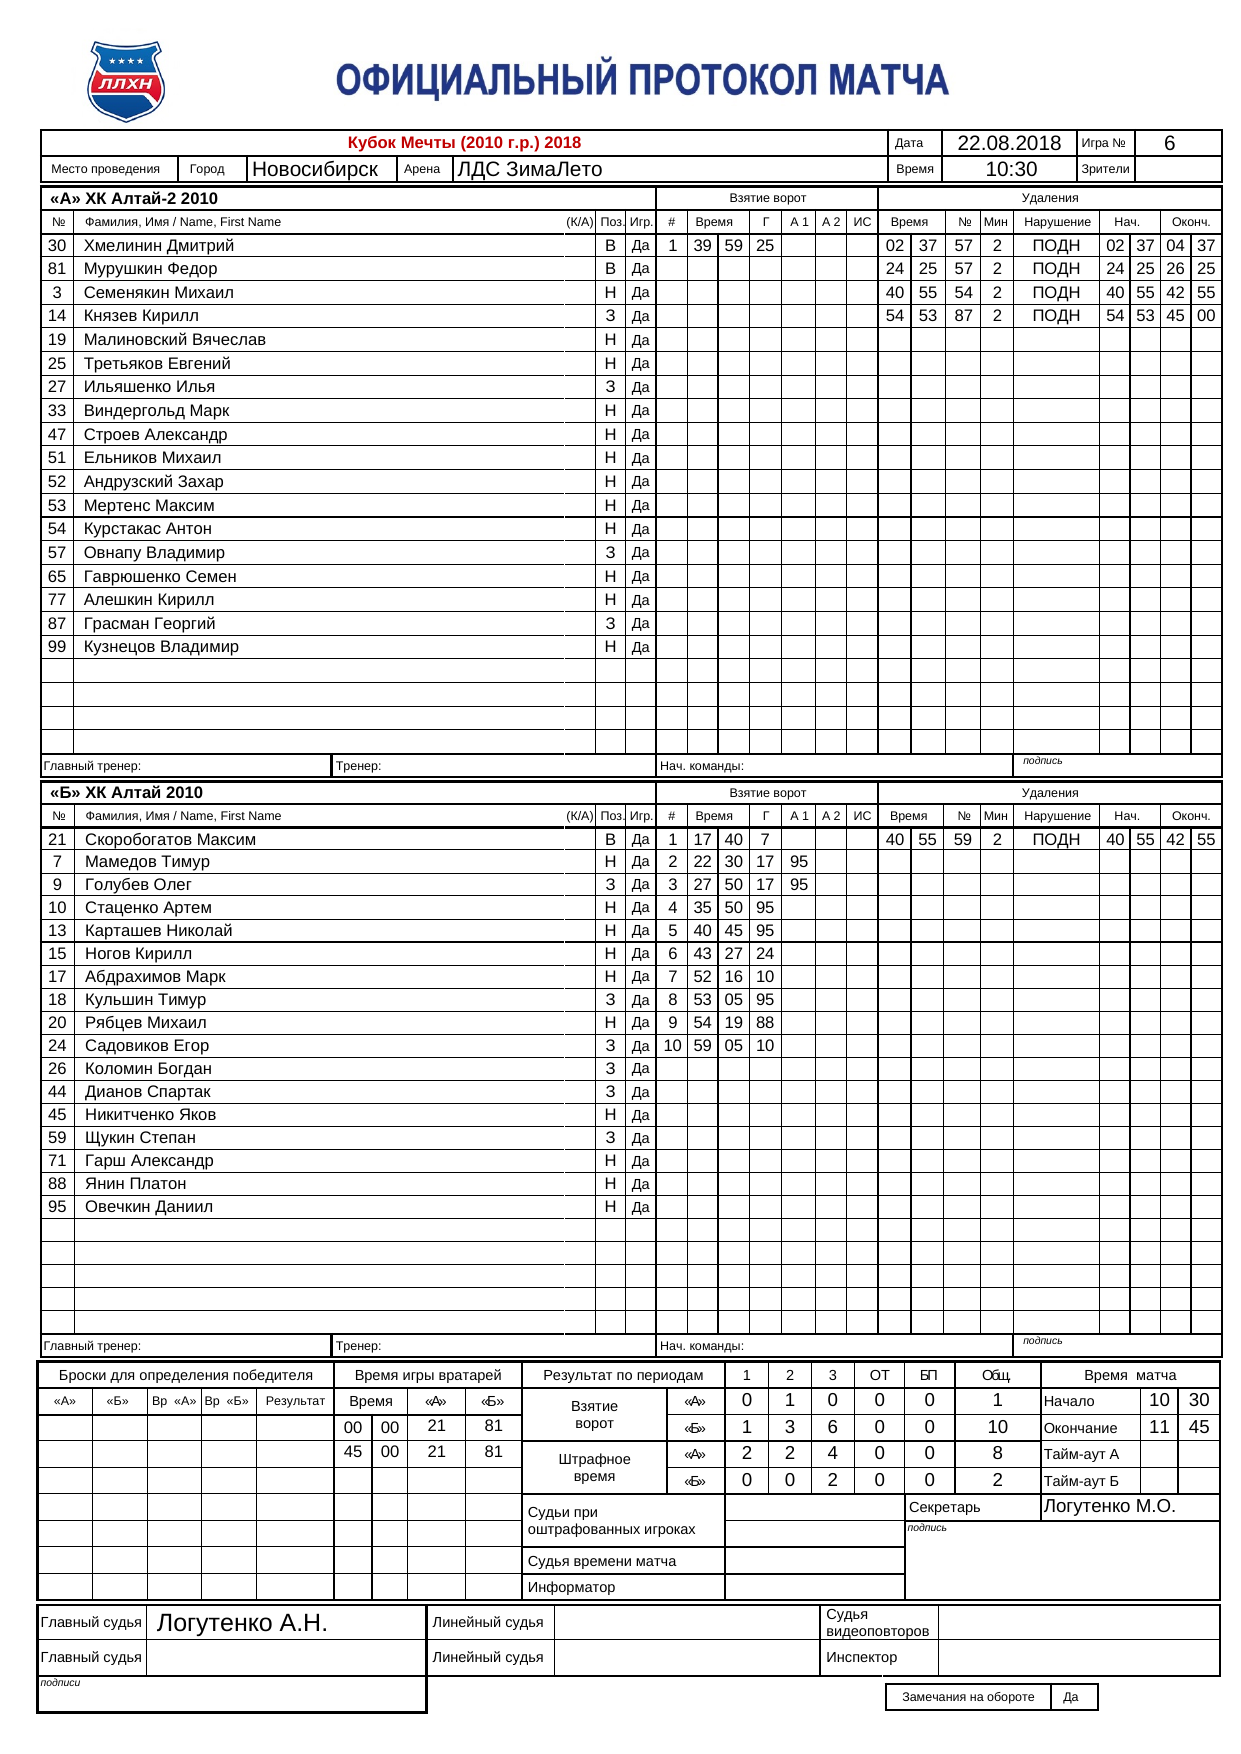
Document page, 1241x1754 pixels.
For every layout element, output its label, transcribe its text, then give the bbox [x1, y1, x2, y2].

table_cell [816, 636, 846, 658]
table_cell Андрузский Захар [74, 470, 564, 493]
table_cell [1131, 943, 1160, 964]
table_cell [1100, 588, 1129, 611]
table_cell [981, 1196, 1013, 1218]
table_cell [1192, 1012, 1221, 1033]
table_cell [946, 352, 980, 374]
table_cell [1192, 1150, 1221, 1172]
table_cell [847, 470, 877, 493]
table_header 1 [726, 1363, 768, 1387]
table_cell [847, 683, 877, 706]
table_cell [816, 1150, 846, 1172]
table_cell [335, 1521, 371, 1546]
table_cell [1192, 707, 1221, 729]
table_cell [782, 1196, 815, 1218]
table_cell [565, 1265, 595, 1287]
table_cell Н [596, 1012, 625, 1033]
table_cell З [596, 541, 625, 564]
table_cell [335, 1494, 371, 1520]
table_cell Да [626, 352, 655, 374]
table_cell Нач. [1100, 805, 1160, 826]
table_cell 17 [750, 874, 781, 895]
table_cell [719, 1265, 749, 1287]
table_cell [1100, 1012, 1129, 1033]
table_cell [847, 659, 877, 682]
table_cell 3 [657, 874, 687, 895]
table_cell 3 [42, 281, 73, 303]
table_cell [565, 683, 595, 706]
table_cell Нач. команды: [657, 755, 1012, 776]
table_cell [1100, 494, 1129, 516]
table_cell [1099, 1682, 1220, 1711]
table_cell [879, 989, 910, 1011]
table_cell [1131, 659, 1160, 682]
table_cell 25 [750, 235, 781, 256]
table_cell [1131, 1265, 1160, 1287]
table_cell [847, 1288, 877, 1310]
table_cell Ильяшенко Илья [74, 376, 564, 398]
table_cell [946, 376, 980, 398]
table_cell [657, 541, 687, 564]
table_cell [1131, 1104, 1160, 1126]
table_cell [847, 446, 877, 469]
table_cell Оконч. [1161, 805, 1221, 826]
table_cell [466, 1468, 521, 1493]
table_cell [74, 659, 564, 682]
table_cell Алешкин Кирилл [74, 588, 564, 611]
table_cell [750, 541, 781, 564]
table_cell Н [596, 423, 625, 445]
table_cell [626, 683, 655, 706]
table_cell [1014, 1311, 1099, 1333]
table_cell [719, 1311, 749, 1333]
table_cell [981, 423, 1013, 445]
table_cell [912, 1127, 943, 1149]
table_cell [1100, 659, 1129, 682]
table_cell [816, 1035, 846, 1057]
table_cell Н [596, 943, 625, 964]
table_cell [1131, 470, 1160, 493]
table_cell 7 [657, 966, 687, 987]
table_cell [879, 1173, 910, 1195]
table_cell [1014, 896, 1099, 918]
table_cell [1131, 423, 1160, 445]
table_cell [912, 1288, 943, 1310]
table_cell [1161, 612, 1190, 634]
table_cell Н [596, 328, 625, 351]
table_cell [75, 1265, 564, 1287]
table_cell [565, 829, 595, 849]
table_cell [688, 683, 717, 706]
table_cell [1192, 565, 1221, 587]
table_cell [719, 352, 749, 374]
table_cell [782, 399, 815, 422]
table_cell [408, 1547, 465, 1573]
table_cell [1179, 1441, 1219, 1467]
table_cell 19 [42, 328, 73, 351]
table_cell [750, 494, 781, 516]
table_cell Да [626, 565, 655, 587]
table_cell [879, 636, 910, 658]
table_cell [75, 1242, 564, 1264]
table_cell Нач. [1100, 211, 1160, 233]
table_cell [750, 565, 781, 587]
table_cell [750, 1242, 781, 1264]
table_cell 95 [750, 989, 781, 1011]
table_cell [93, 1441, 147, 1467]
table_cell [816, 1104, 846, 1126]
table_cell [912, 850, 943, 872]
table_cell [816, 943, 846, 964]
table_cell [657, 446, 687, 469]
table_cell [626, 659, 655, 682]
table_header Общ. [956, 1363, 1040, 1387]
table_cell № [42, 805, 74, 826]
table_cell [879, 328, 910, 351]
table_cell 26 [1161, 257, 1190, 280]
table_cell [944, 943, 980, 964]
table_cell [847, 423, 877, 445]
table_cell [1141, 1468, 1177, 1493]
table_cell Время [688, 805, 749, 826]
table_cell [565, 1035, 595, 1057]
table_cell [816, 588, 846, 611]
table_cell [879, 1150, 910, 1172]
table_cell 40 [1100, 829, 1129, 849]
table_cell [847, 850, 877, 872]
table_cell [750, 659, 781, 682]
table_cell [1192, 376, 1221, 398]
table_cell Да [626, 1012, 655, 1033]
table_cell [565, 399, 595, 422]
table_cell «А» [668, 1442, 724, 1467]
table_cell [719, 612, 749, 634]
table_cell 1 [726, 1415, 768, 1440]
table_cell [688, 1173, 717, 1195]
table_cell [1161, 683, 1190, 706]
table_cell [750, 328, 781, 351]
table_cell [657, 494, 687, 516]
table_cell [1192, 636, 1221, 658]
table_cell [688, 1196, 717, 1218]
table_cell [565, 470, 595, 493]
table_cell [782, 305, 815, 327]
table_cell Н [596, 1173, 625, 1195]
table_cell [912, 1104, 943, 1126]
table_cell [946, 683, 980, 706]
table_cell [1014, 966, 1099, 987]
table_cell подпись [906, 1522, 1219, 1599]
table_cell Тренер: [333, 1335, 655, 1356]
table_cell [946, 659, 980, 682]
table_cell [565, 1012, 595, 1033]
table_cell 88 [42, 1173, 74, 1195]
table_cell [565, 1173, 595, 1195]
table_cell [946, 470, 980, 493]
table_cell [688, 352, 717, 374]
table_cell [816, 683, 846, 706]
table_cell [981, 1288, 1013, 1310]
table_cell [688, 305, 717, 327]
table_cell 1 [657, 235, 687, 256]
table_cell [816, 1127, 846, 1149]
table_cell [1192, 1058, 1221, 1079]
table_cell [75, 1219, 564, 1241]
table_cell (К/А) [565, 805, 595, 826]
table_cell [657, 588, 687, 611]
table_cell [719, 659, 749, 682]
table_cell [847, 966, 877, 987]
table_cell [1100, 874, 1129, 895]
table_cell [1136, 157, 1221, 181]
table_cell [688, 423, 717, 445]
table_cell (К/А) [565, 211, 595, 233]
table_cell 39 [688, 235, 717, 256]
table_cell 52 [42, 470, 73, 493]
table_cell [944, 1242, 980, 1264]
table_cell Логутенко М.О. [1042, 1495, 1219, 1520]
table_cell [782, 1150, 815, 1172]
table_header Время матча [1042, 1363, 1219, 1387]
table_cell [847, 352, 877, 374]
table_cell [148, 1574, 201, 1599]
table_cell Н [596, 896, 625, 918]
table_cell [1100, 446, 1129, 469]
table_cell [688, 1219, 717, 1241]
table_cell [565, 1242, 595, 1264]
table_cell [1131, 966, 1160, 987]
table_cell 45 [1179, 1415, 1219, 1440]
table_cell [847, 565, 877, 587]
table_cell [202, 1574, 256, 1599]
table_cell 2 [981, 281, 1013, 303]
table_cell [879, 588, 910, 611]
table_cell [750, 1127, 781, 1149]
table_cell [879, 1288, 910, 1310]
table_cell [912, 943, 943, 964]
table_cell [335, 1468, 371, 1493]
table_cell [1192, 730, 1221, 753]
table_cell [1100, 1265, 1129, 1287]
table_cell [373, 1547, 407, 1573]
table_cell [75, 1288, 564, 1310]
table_cell Вр «А» [148, 1389, 201, 1413]
table_cell [719, 1242, 749, 1264]
table_cell З [596, 989, 625, 1011]
table_cell [1014, 518, 1099, 540]
table_cell [1192, 659, 1221, 682]
table_cell [847, 1104, 877, 1126]
table_cell 8 [956, 1442, 1040, 1467]
table_cell Инспектор [821, 1640, 938, 1675]
table_cell 24 [1100, 257, 1129, 280]
table_cell [202, 1521, 256, 1546]
table_cell 53 [1131, 305, 1160, 327]
table_header 22.08.2018 [943, 131, 1076, 155]
table_cell [466, 1574, 521, 1599]
table_cell [981, 376, 1013, 398]
table_cell [912, 423, 945, 445]
table_cell [657, 1196, 687, 1218]
table_cell Время [879, 211, 945, 233]
table_cell [657, 305, 687, 327]
table_cell [39, 1574, 92, 1599]
table_cell 2 [769, 1442, 811, 1467]
table_cell [1192, 423, 1221, 445]
table_cell [688, 659, 717, 682]
table_cell Н [596, 494, 625, 516]
table_cell [555, 1606, 819, 1639]
table_cell Поз. [596, 805, 625, 826]
table_cell [688, 730, 717, 753]
table_cell 21 [408, 1416, 465, 1440]
table_cell 99 [42, 636, 73, 658]
table_header Дата [889, 131, 941, 155]
table_cell ПОДН [1014, 829, 1099, 849]
table_cell [912, 328, 945, 351]
table_cell 95 [750, 896, 781, 918]
table_cell [565, 1127, 595, 1149]
table_cell 17 [688, 829, 717, 849]
table_cell [1161, 565, 1190, 587]
table_cell 0 [726, 1389, 768, 1413]
table_cell [1192, 328, 1221, 351]
table_cell [657, 1173, 687, 1195]
table_cell Место проведения [42, 157, 177, 181]
table_cell Да [626, 446, 655, 469]
table_cell [565, 1196, 595, 1218]
table_cell Мин [981, 805, 1013, 826]
table_cell [408, 1468, 465, 1493]
table_cell Н [596, 446, 625, 469]
table_cell [981, 352, 1013, 374]
table_cell [946, 328, 980, 351]
table_cell [1161, 1035, 1190, 1057]
table_cell [428, 1677, 882, 1711]
table_cell Новосибирск [248, 157, 396, 181]
table_cell [657, 1104, 687, 1126]
table_cell 87 [42, 612, 73, 634]
table_cell [847, 989, 877, 1011]
table_cell [1192, 1219, 1221, 1241]
table_cell Да [626, 896, 655, 918]
table_cell Да [626, 1173, 655, 1195]
table_cell [1100, 541, 1129, 564]
table_cell [1131, 1127, 1160, 1149]
table_cell [847, 257, 877, 280]
table_cell [912, 494, 945, 516]
table_cell [981, 636, 1013, 658]
table_cell [1131, 1196, 1160, 1218]
table_header 6 [1136, 131, 1221, 155]
table_cell Да [626, 423, 655, 445]
table_cell [816, 829, 846, 849]
table_cell [719, 376, 749, 398]
table_cell [816, 850, 846, 872]
table_cell [719, 305, 749, 327]
table_cell [257, 1441, 333, 1467]
table_cell 10 [750, 966, 781, 987]
table_cell [946, 423, 980, 445]
table_cell [981, 1012, 1013, 1033]
table_cell Карташев Николай [75, 920, 564, 941]
table_cell В [596, 829, 625, 849]
table_cell ПОДН [1014, 257, 1099, 280]
table_cell Да [626, 541, 655, 564]
table_cell 2 [956, 1468, 1040, 1493]
table_cell [1161, 376, 1190, 398]
table_cell [565, 1311, 595, 1333]
table_cell [981, 659, 1013, 682]
table_cell [847, 494, 877, 516]
table_cell [1192, 518, 1221, 540]
table_cell [1161, 328, 1190, 351]
table_cell [1131, 446, 1160, 469]
table_cell 55 [912, 281, 945, 303]
table_cell Да [626, 1127, 655, 1149]
table_cell [1192, 896, 1221, 918]
table_cell Никитченко Яков [75, 1104, 564, 1126]
table_cell [93, 1416, 147, 1440]
table_cell 7 [42, 850, 74, 872]
table_cell [565, 707, 595, 729]
table_cell [1131, 612, 1160, 634]
table_cell [816, 423, 846, 445]
table_cell А 1 [782, 805, 815, 826]
table_cell [1161, 1012, 1190, 1033]
table_cell [912, 1035, 943, 1057]
table_cell [719, 281, 749, 303]
table_cell [847, 1265, 877, 1287]
table_cell 5 [657, 920, 687, 941]
table_cell [657, 470, 687, 493]
table_cell # [657, 805, 687, 826]
table_cell [596, 730, 625, 753]
table_cell 37 [1131, 235, 1160, 256]
table_cell [946, 399, 980, 422]
table_cell Фамилия, Имя / Name, First Name [74, 211, 565, 233]
table_cell [782, 829, 815, 849]
table_cell Дианов Спартак [75, 1081, 564, 1103]
table_cell [750, 1265, 781, 1287]
table_cell [596, 1219, 625, 1241]
table_cell [944, 989, 980, 1011]
table_cell Да [626, 588, 655, 611]
table_cell 59 [42, 1127, 74, 1149]
table_cell [1014, 850, 1099, 872]
table_cell [981, 1265, 1013, 1287]
table_cell [373, 1494, 407, 1520]
table_header Взятие ворот [657, 783, 877, 803]
table_cell [912, 518, 945, 540]
table_cell Поз. [596, 211, 625, 233]
table_cell [1161, 1265, 1190, 1287]
table_cell [782, 235, 815, 256]
table_cell [1100, 1288, 1129, 1310]
table_cell [1014, 989, 1099, 1011]
table_cell [1161, 541, 1190, 564]
table_cell [981, 328, 1013, 351]
table_cell [1192, 966, 1221, 987]
table_cell [39, 1494, 92, 1520]
table_header Результат по периодам [523, 1363, 724, 1387]
table_cell [946, 588, 980, 611]
table_cell Да [626, 281, 655, 303]
table_cell [750, 683, 781, 706]
table_cell [816, 1265, 846, 1287]
table_cell [782, 446, 815, 469]
table_cell Н [596, 636, 625, 658]
table_cell Да [626, 399, 655, 422]
table_cell [879, 850, 910, 872]
table_cell В [596, 235, 625, 256]
table_cell [946, 730, 980, 753]
table_cell 18 [42, 989, 74, 1011]
table_cell [257, 1574, 333, 1599]
table_cell 77 [42, 588, 73, 611]
table_cell [1161, 1242, 1190, 1264]
table_cell 2 [812, 1468, 854, 1493]
table_cell [1014, 1242, 1099, 1264]
table_cell А 2 [816, 805, 846, 826]
table_cell [782, 659, 815, 682]
table_cell Ельников Михаил [74, 446, 564, 469]
table_cell [981, 565, 1013, 587]
table_cell 95 [782, 850, 815, 872]
table_cell 81 [466, 1416, 521, 1440]
table_cell [719, 1173, 749, 1195]
table_cell Грасман Георгий [74, 612, 564, 634]
table_cell [565, 1081, 595, 1103]
table_cell [626, 1219, 655, 1241]
table_cell Тайм-аут А [1042, 1441, 1140, 1467]
table_cell [847, 1035, 877, 1057]
table_cell Да [626, 989, 655, 1011]
table_cell Н [596, 966, 625, 987]
table_cell [42, 1265, 74, 1287]
table_cell [912, 966, 943, 987]
table_cell 10 [42, 896, 74, 918]
table_cell 53 [912, 305, 945, 327]
table_cell [719, 1104, 749, 1126]
table_cell [847, 874, 877, 895]
table_cell [1014, 636, 1099, 658]
table_cell [981, 588, 1013, 611]
table_cell [1131, 920, 1160, 941]
table_cell [1100, 1196, 1129, 1218]
table_cell [750, 1173, 781, 1195]
table_cell [565, 1058, 595, 1079]
table_cell [847, 305, 877, 327]
table_cell [750, 470, 781, 493]
table_cell Да [626, 612, 655, 634]
table_cell [565, 588, 595, 611]
table_cell 37 [912, 235, 945, 256]
table_cell [1014, 1104, 1099, 1126]
table_cell [257, 1494, 333, 1520]
table_cell Тайм-аут Б [1042, 1468, 1140, 1493]
table_cell Овнапу Владимир [74, 541, 564, 564]
table_cell [626, 1311, 655, 1333]
table_cell [39, 1468, 92, 1493]
table_cell [1100, 376, 1129, 398]
table_cell 50 [719, 874, 749, 895]
table_cell [1192, 1265, 1221, 1287]
table_cell [148, 1468, 201, 1493]
table_cell 43 [688, 943, 717, 964]
table_cell Да [626, 850, 655, 872]
table_cell [688, 328, 717, 351]
table_cell З [596, 305, 625, 327]
table_cell [257, 1468, 333, 1493]
table_cell [75, 1311, 564, 1333]
table_cell [42, 730, 73, 753]
table_cell [1141, 1441, 1177, 1467]
table_cell [1192, 850, 1221, 872]
table_cell Время [889, 157, 941, 181]
table_cell [847, 1127, 877, 1149]
table_cell [93, 1494, 147, 1520]
table_cell «А» [408, 1389, 465, 1413]
table_cell [1131, 730, 1160, 753]
table_cell 33 [42, 399, 73, 422]
table_cell 17 [750, 850, 781, 872]
table_cell [879, 683, 910, 706]
table_cell [946, 707, 980, 729]
table_cell [657, 376, 687, 398]
table_cell [565, 257, 595, 280]
table_cell 55 [1192, 829, 1221, 849]
table_cell Виндергольд Марк [74, 399, 564, 422]
table_cell [596, 1242, 625, 1264]
table_cell [39, 1416, 92, 1440]
table_cell [816, 874, 846, 895]
table_cell [879, 1196, 910, 1218]
picture [5, 28, 1179, 129]
table_cell Гарш Александр [75, 1150, 564, 1172]
table_cell [1192, 943, 1221, 964]
table_cell [373, 1521, 407, 1546]
table_cell 45 [42, 1104, 74, 1126]
table_header Да [1052, 1685, 1097, 1709]
table_cell 00 [373, 1441, 407, 1467]
table_cell Н [596, 470, 625, 493]
table_cell [981, 470, 1013, 493]
table_cell [939, 1640, 1219, 1675]
table_cell [981, 943, 1013, 964]
table_cell [596, 1265, 625, 1287]
table_cell [1131, 1173, 1160, 1195]
table_cell 0 [726, 1468, 768, 1493]
table_cell Малиновский Вячеслав [74, 328, 564, 351]
table_cell [1014, 588, 1099, 611]
table_cell [1100, 920, 1129, 941]
table_cell [1014, 920, 1099, 941]
table_cell [879, 423, 910, 445]
table_header Взятие ворот [657, 188, 877, 209]
table_cell [944, 1035, 980, 1057]
table_cell [657, 1242, 687, 1264]
table_cell [782, 730, 815, 753]
table_cell [782, 1058, 815, 1079]
table_cell [335, 1574, 371, 1599]
table_cell [816, 281, 846, 303]
table_cell [782, 707, 815, 729]
table_cell Да [626, 376, 655, 398]
table_cell [879, 943, 910, 964]
table_cell [816, 966, 846, 987]
table_cell [912, 1242, 943, 1264]
table_cell [1161, 1127, 1190, 1149]
table_cell [879, 730, 910, 753]
table_cell [782, 423, 815, 445]
table_cell [1161, 470, 1190, 493]
table_cell [750, 1219, 781, 1241]
table_cell [466, 1547, 521, 1573]
table_cell Главный тренер: [42, 1335, 330, 1356]
table_cell [912, 565, 945, 587]
table_cell [257, 1521, 333, 1546]
table_cell [847, 1173, 877, 1195]
table_cell [719, 518, 749, 540]
table_cell Строев Александр [74, 423, 564, 445]
table_cell [782, 1219, 815, 1241]
table_cell [782, 518, 815, 540]
table_cell [879, 494, 910, 516]
table_cell Да [626, 1150, 655, 1172]
table_cell [1131, 636, 1160, 658]
table_cell 57 [42, 541, 73, 564]
table_cell [596, 707, 625, 729]
table_cell Семенякин Михаил [74, 281, 564, 303]
table_cell 57 [946, 235, 980, 256]
table_cell [816, 1219, 846, 1241]
table_cell [750, 446, 781, 469]
table_cell [782, 636, 815, 658]
table_cell Стаценко Артем [75, 896, 564, 918]
table_cell [202, 1547, 256, 1573]
table_cell [912, 659, 945, 682]
table_cell [408, 1574, 465, 1599]
table_header ОТ [855, 1363, 904, 1387]
table_cell [1100, 612, 1129, 634]
table_cell [626, 1288, 655, 1310]
table_cell [816, 565, 846, 587]
table_cell [42, 1242, 74, 1264]
table_cell [148, 1494, 201, 1520]
table_cell [1161, 1058, 1190, 1079]
table_cell Мурушкин Федор [74, 257, 564, 280]
table_cell № [944, 805, 980, 826]
table_cell [1100, 730, 1129, 753]
table_cell [565, 612, 595, 634]
table_cell [847, 896, 877, 918]
table_header «А» ХК Алтай-2 2010 [42, 188, 655, 209]
table_cell [879, 874, 910, 895]
table_cell [879, 446, 910, 469]
table_cell [1131, 399, 1160, 422]
table_cell [148, 1521, 201, 1546]
table_cell подпись [1014, 755, 1221, 776]
table_cell [688, 494, 717, 516]
table_cell [42, 1311, 74, 1333]
table_cell [565, 1288, 595, 1310]
table_cell [750, 1081, 781, 1103]
table_cell 53 [42, 494, 73, 516]
table_cell Штрафное время [523, 1442, 666, 1493]
table_cell [565, 352, 595, 374]
table_cell [688, 707, 717, 729]
table_cell 1 [769, 1389, 811, 1413]
table_cell 22 [688, 850, 717, 872]
table_cell [147, 1640, 425, 1675]
table_cell [879, 1104, 910, 1126]
table_cell [981, 1104, 1013, 1126]
table_cell [1014, 1265, 1099, 1287]
table_cell 45 [1161, 305, 1190, 327]
table_cell № [42, 211, 73, 233]
table_cell [816, 707, 846, 729]
table_cell [912, 896, 943, 918]
table_cell 10 [956, 1415, 1040, 1440]
table_cell [657, 707, 687, 729]
table_cell [1014, 1288, 1099, 1310]
table_cell [1100, 896, 1129, 918]
table_cell [944, 1150, 980, 1172]
table_cell Н [596, 399, 625, 422]
table_cell А 1 [782, 211, 815, 233]
table_cell 24 [879, 257, 910, 280]
table_cell [1100, 1219, 1129, 1241]
table_cell «Б» [668, 1415, 724, 1440]
table_cell [1100, 850, 1129, 872]
table_cell 95 [750, 920, 781, 941]
table_cell [1100, 352, 1129, 374]
table_cell [726, 1548, 904, 1573]
table_cell [39, 1521, 92, 1546]
table_cell [782, 588, 815, 611]
table_cell [719, 1196, 749, 1218]
table_cell [847, 730, 877, 753]
table_cell [565, 1219, 595, 1241]
table_cell 95 [42, 1196, 74, 1218]
table_cell [981, 1127, 1013, 1149]
table_cell [466, 1521, 521, 1546]
table_cell 10 [657, 1035, 687, 1057]
table_cell [912, 399, 945, 422]
table_cell [1192, 1173, 1221, 1195]
table_cell [847, 518, 877, 540]
table_cell [1100, 1150, 1129, 1172]
table_cell 25 [1131, 257, 1160, 280]
table_cell [1100, 966, 1129, 987]
table_cell 44 [42, 1081, 74, 1103]
table_cell [1131, 850, 1160, 872]
table_cell [944, 1104, 980, 1126]
table_cell «А» [668, 1389, 724, 1413]
table_cell Да [626, 874, 655, 895]
table_cell [565, 494, 595, 516]
table_cell [1131, 376, 1160, 398]
table_cell [657, 683, 687, 706]
table_cell 40 [688, 920, 717, 941]
table_cell 00 [373, 1416, 407, 1440]
table_cell [42, 1219, 74, 1241]
table_cell [879, 707, 910, 729]
table_cell [847, 1196, 877, 1218]
table_cell 1 [956, 1389, 1040, 1413]
table_cell [847, 235, 877, 256]
table_cell [782, 1012, 815, 1033]
table_cell 10 [750, 1035, 781, 1057]
table_cell [1100, 518, 1129, 540]
table_cell [879, 565, 910, 587]
table_cell [719, 707, 749, 729]
table_cell 54 [688, 1012, 717, 1033]
table_cell Да [626, 966, 655, 987]
table_cell [883, 1677, 1220, 1681]
table_cell 51 [42, 446, 73, 469]
table_cell [912, 541, 945, 564]
table_cell Да [626, 1035, 655, 1057]
table_cell Н [596, 518, 625, 540]
table_cell [719, 565, 749, 587]
table_cell [657, 1127, 687, 1149]
table_cell [626, 707, 655, 729]
table_cell [879, 920, 910, 941]
table_cell 53 [688, 989, 717, 1011]
table_cell 50 [719, 896, 749, 918]
table_cell [1161, 446, 1190, 469]
table_cell [1161, 588, 1190, 611]
table_cell Н [596, 850, 625, 872]
table_cell Главный судья [39, 1640, 146, 1675]
table_cell [1192, 1081, 1221, 1103]
table_cell Да [626, 636, 655, 658]
table_cell [148, 1547, 201, 1573]
table_cell 87 [946, 305, 980, 327]
table_cell [981, 920, 1013, 941]
table_cell [782, 966, 815, 987]
table_cell [944, 1219, 980, 1241]
table_cell ПОДН [1014, 281, 1099, 303]
table_cell [1014, 470, 1099, 493]
table_cell [1161, 636, 1190, 658]
table_cell [782, 541, 815, 564]
table_cell [750, 1104, 781, 1126]
table_cell [1161, 1196, 1190, 1218]
table_cell [816, 257, 846, 280]
table_cell [148, 1416, 201, 1440]
table_cell Да [626, 494, 655, 516]
table_cell [565, 1150, 595, 1172]
table_cell Кузнецов Владимир [74, 636, 564, 658]
table_cell [981, 874, 1013, 895]
table_cell Курстакас Антон [74, 518, 564, 540]
table_cell 45 [719, 920, 749, 941]
table_cell «А» [39, 1389, 92, 1413]
table_cell 2 [657, 850, 687, 872]
table_cell Н [596, 1104, 625, 1126]
table_cell 40 [1100, 281, 1129, 303]
table_cell Нарушение [1014, 805, 1099, 826]
table_cell [879, 1265, 910, 1287]
table_cell [816, 1311, 846, 1333]
table_cell [657, 636, 687, 658]
table_header 3 [812, 1363, 854, 1387]
table_cell [565, 874, 595, 895]
table_cell [750, 588, 781, 611]
table_cell 6 [812, 1415, 854, 1440]
table_cell [879, 1035, 910, 1057]
table_cell Игр. [626, 211, 655, 233]
table_cell [912, 1219, 943, 1241]
table_cell [750, 423, 781, 445]
table_cell [1131, 352, 1160, 374]
table_cell [657, 328, 687, 351]
table_cell [719, 470, 749, 493]
table_cell [1100, 1127, 1129, 1149]
table_cell [912, 683, 945, 706]
table_cell [74, 730, 564, 753]
table_cell [1014, 376, 1099, 398]
table_cell [816, 1081, 846, 1103]
table_cell [782, 896, 815, 918]
table_cell [1100, 1035, 1129, 1057]
table_cell 2 [981, 257, 1013, 280]
table_cell З [596, 1035, 625, 1057]
table_cell [816, 352, 846, 374]
table_cell [782, 1242, 815, 1264]
table_cell [782, 470, 815, 493]
table_cell [1100, 1242, 1129, 1264]
table_cell Судьи при оштрафованных игроках [523, 1495, 724, 1546]
table_cell [981, 1242, 1013, 1264]
table_cell [944, 1265, 980, 1287]
table_cell [981, 494, 1013, 516]
table_cell [688, 1311, 717, 1333]
table_cell [1100, 1104, 1129, 1126]
table_cell Информатор [523, 1575, 724, 1599]
table_cell Начало [1042, 1389, 1140, 1413]
table_cell Окончание [1042, 1415, 1140, 1440]
table_cell [1100, 328, 1129, 351]
table_cell [657, 1311, 687, 1333]
table_cell [816, 730, 846, 753]
table_cell [847, 1242, 877, 1264]
table_cell [1161, 1219, 1190, 1241]
table_cell 0 [905, 1468, 954, 1493]
table_cell ЛДС ЗимаЛето [454, 157, 887, 181]
table_cell 37 [1192, 235, 1221, 256]
table_cell [981, 730, 1013, 753]
table_cell Ногов Кирилл [75, 943, 564, 964]
table_cell [944, 1081, 980, 1103]
table_cell ПОДН [1014, 305, 1099, 327]
table_cell [782, 494, 815, 516]
table_cell подпись [1014, 1335, 1221, 1356]
table_cell 2 [726, 1442, 768, 1467]
table_cell [981, 989, 1013, 1011]
table_cell [847, 1311, 877, 1333]
table_cell Хмелинин Дмитрий [74, 235, 564, 256]
table_cell Главный тренер: [42, 755, 330, 776]
table_cell 35 [688, 896, 717, 918]
table_header Замечания на обороте [887, 1685, 1050, 1709]
table_cell [1161, 896, 1190, 918]
table_header Игра № [1078, 131, 1134, 155]
table_cell [981, 1035, 1013, 1057]
table_cell 10 [1141, 1389, 1177, 1413]
table_cell [879, 1127, 910, 1149]
table_cell # [657, 211, 687, 233]
table_cell [750, 376, 781, 398]
table_header Удаления [879, 188, 1221, 209]
table_cell [657, 352, 687, 374]
table_cell Мамедов Тимур [75, 850, 564, 872]
table_cell [657, 1058, 687, 1079]
table_cell [816, 328, 846, 351]
table_cell [688, 1288, 717, 1310]
table_cell [719, 1058, 749, 1079]
table_cell [879, 612, 910, 634]
table_cell [1131, 896, 1160, 918]
table_cell [565, 850, 595, 872]
table_cell [42, 707, 73, 729]
table_cell 16 [719, 966, 749, 987]
table_cell [1131, 1035, 1160, 1057]
table_cell [688, 1150, 717, 1172]
table_cell 0 [905, 1389, 954, 1413]
table_cell [565, 518, 595, 540]
table_cell [750, 257, 781, 280]
table_cell 71 [42, 1150, 74, 1172]
table_cell 30 [42, 235, 73, 256]
table_cell 00 [1192, 305, 1221, 327]
table_cell [42, 659, 73, 682]
table_cell 19 [719, 1012, 749, 1033]
table_cell [1014, 1150, 1099, 1172]
table_cell [719, 328, 749, 351]
table_cell [1100, 943, 1129, 964]
table_cell 24 [750, 943, 781, 964]
table_cell 0 [905, 1415, 954, 1440]
table_cell [565, 305, 595, 327]
table_cell [1161, 966, 1190, 987]
table_cell [1100, 636, 1129, 658]
table_cell [946, 494, 980, 516]
table_cell [816, 235, 846, 256]
table_cell [688, 588, 717, 611]
table_cell [1100, 707, 1129, 729]
table_cell [750, 399, 781, 422]
table_cell Голубев Олег [75, 874, 564, 895]
table_cell 0 [905, 1442, 954, 1467]
table_cell 30 [1179, 1389, 1219, 1413]
table_cell [879, 399, 910, 422]
table_cell [912, 588, 945, 611]
table_cell А 2 [816, 211, 846, 233]
table_cell [939, 1606, 1219, 1639]
table_cell [596, 1288, 625, 1310]
table_cell [1192, 683, 1221, 706]
table_cell [626, 730, 655, 753]
table_cell [565, 943, 595, 964]
table_cell 27 [42, 376, 73, 398]
table_cell [1161, 1150, 1190, 1172]
table_cell [847, 1081, 877, 1103]
table_cell [981, 1219, 1013, 1241]
table_cell З [596, 612, 625, 634]
table_cell 2 [981, 305, 1013, 327]
table_cell [946, 612, 980, 634]
table_cell [879, 518, 910, 540]
table_cell [1014, 707, 1099, 729]
table_cell 27 [719, 943, 749, 964]
table_cell [565, 235, 595, 256]
table_cell [912, 1173, 943, 1195]
table_cell [1161, 920, 1190, 941]
table_cell Щукин Степан [75, 1127, 564, 1149]
table_cell [782, 376, 815, 398]
table_cell [657, 1265, 687, 1287]
table_cell [1100, 470, 1129, 493]
table_cell Да [626, 305, 655, 327]
table_cell [847, 399, 877, 422]
table_cell Город [179, 157, 246, 181]
table_cell Третьяков Евгений [74, 352, 564, 374]
table_cell [1192, 920, 1221, 941]
table_cell [565, 446, 595, 469]
table_cell [750, 612, 781, 634]
table_cell 55 [1131, 829, 1160, 849]
table_cell [1100, 565, 1129, 587]
table_cell [847, 328, 877, 351]
table_cell Время [335, 1389, 407, 1413]
table_cell [1014, 328, 1099, 351]
table_cell [879, 470, 910, 493]
table_cell [1014, 399, 1099, 422]
table_cell [1014, 1012, 1099, 1033]
table_cell [1161, 707, 1190, 729]
table_cell [1131, 683, 1160, 706]
table_cell Логутенко А.Н. [147, 1606, 425, 1639]
table_cell [657, 1288, 687, 1310]
table_cell [981, 707, 1013, 729]
table_cell [719, 1150, 749, 1172]
table_cell 20 [42, 1012, 74, 1033]
table_cell [944, 1311, 980, 1333]
table_cell [750, 352, 781, 374]
table_cell [912, 1150, 943, 1172]
table_cell ИС [847, 805, 877, 826]
table_cell [1161, 1311, 1190, 1333]
table_cell [847, 376, 877, 398]
table_cell Садовиков Егор [75, 1035, 564, 1057]
table_cell [816, 1288, 846, 1310]
table_cell [1014, 1196, 1099, 1218]
table_cell [944, 874, 980, 895]
table_cell 45 [335, 1441, 371, 1467]
table_cell Янин Платон [75, 1173, 564, 1195]
table_cell 55 [1131, 281, 1160, 303]
table_cell [946, 446, 980, 469]
table_cell [626, 1242, 655, 1264]
table_header БП [905, 1363, 954, 1387]
table_cell [408, 1494, 465, 1520]
table_cell [657, 659, 687, 682]
table_cell [74, 707, 564, 729]
table_cell [1192, 1311, 1221, 1333]
table_cell [1131, 707, 1160, 729]
table_cell 0 [812, 1389, 854, 1413]
table_cell [719, 446, 749, 469]
table_cell [944, 1058, 980, 1079]
table_cell [816, 612, 846, 634]
table_cell 25 [42, 352, 73, 374]
table_cell [657, 1150, 687, 1172]
table_cell [1192, 470, 1221, 493]
table_cell З [596, 1081, 625, 1103]
table_cell [373, 1574, 407, 1599]
table_cell [981, 399, 1013, 422]
table_cell [1014, 612, 1099, 634]
table_cell [688, 399, 717, 422]
table_cell [816, 659, 846, 682]
table_cell [1192, 1104, 1221, 1126]
table_cell [1131, 1081, 1160, 1103]
table_cell [1161, 1104, 1190, 1126]
table_cell [657, 257, 687, 280]
table_cell [816, 305, 846, 327]
table_cell 11 [1141, 1415, 1177, 1440]
table_cell [912, 1012, 943, 1033]
table_cell [1161, 1288, 1190, 1310]
table_cell [1161, 1173, 1190, 1195]
table_cell [912, 989, 943, 1011]
table_cell Взятие ворот [523, 1389, 666, 1440]
table_cell Коломин Богдан [75, 1058, 564, 1079]
table_cell Гаврюшенко Семен [74, 565, 564, 587]
table_cell [782, 1265, 815, 1287]
table_cell [1131, 565, 1160, 587]
table_cell 6 [657, 943, 687, 964]
table_cell [981, 1081, 1013, 1103]
table_cell [816, 1012, 846, 1033]
table_cell [981, 1173, 1013, 1195]
table_cell [1100, 1058, 1129, 1079]
table_cell Арена [398, 157, 452, 181]
table_cell [657, 730, 687, 753]
table_cell 42 [1161, 281, 1190, 303]
table_cell 04 [1161, 235, 1190, 256]
table_cell [202, 1494, 256, 1520]
table_cell [688, 1127, 717, 1149]
table_cell [847, 829, 877, 849]
table_cell [981, 1150, 1013, 1172]
table_cell [816, 399, 846, 422]
table_cell [1161, 943, 1190, 964]
table_cell [1014, 352, 1099, 374]
table_cell [847, 1058, 877, 1079]
table_cell [750, 305, 781, 327]
table_cell «Б» [93, 1389, 147, 1413]
table_cell З [596, 1058, 625, 1079]
table_cell [1131, 1058, 1160, 1079]
table_cell «Б» [668, 1468, 724, 1493]
table_cell [879, 1012, 910, 1033]
table_cell [1161, 850, 1190, 872]
table_cell 02 [879, 235, 910, 256]
table_cell [847, 1150, 877, 1172]
table_cell [1131, 518, 1160, 540]
table_cell [879, 352, 910, 374]
table_cell [816, 494, 846, 516]
table_cell [1014, 1127, 1099, 1149]
table_cell 0 [855, 1415, 904, 1440]
table_cell 88 [750, 1012, 781, 1033]
table_cell Линейный судья [428, 1640, 554, 1675]
table_cell [944, 1127, 980, 1149]
table_header Удаления [879, 783, 1221, 803]
table_cell [1131, 328, 1160, 351]
table_cell 27 [688, 874, 717, 895]
table_cell [1192, 541, 1221, 564]
table_cell 10:30 [943, 157, 1076, 181]
table_cell [750, 1311, 781, 1333]
table_cell [74, 683, 564, 706]
table_cell [657, 518, 687, 540]
table_cell [944, 1288, 980, 1310]
table_header Кубок Мечты (2010 г.р.) 2018 [42, 131, 887, 155]
table_cell [657, 612, 687, 634]
table_cell [847, 636, 877, 658]
table_cell [981, 966, 1013, 987]
table_cell [148, 1441, 201, 1467]
table_cell [946, 518, 980, 540]
table_cell [782, 1127, 815, 1149]
table_cell [93, 1468, 147, 1493]
table_cell Тренер: [333, 755, 655, 776]
table_cell 59 [944, 829, 980, 849]
table_cell [1161, 423, 1190, 445]
table_cell 26 [42, 1058, 74, 1079]
table_cell [1192, 1242, 1221, 1264]
table_cell [912, 920, 943, 941]
table_cell [565, 565, 595, 587]
table_cell 81 [42, 257, 73, 280]
table_cell [981, 446, 1013, 469]
table_cell [565, 966, 595, 987]
table_cell Мертенс Максим [74, 494, 564, 516]
table_cell [1161, 352, 1190, 374]
table_cell Да [626, 328, 655, 351]
table_cell [719, 399, 749, 422]
table_cell [466, 1494, 521, 1520]
table_cell [847, 943, 877, 964]
table_cell [816, 1242, 846, 1264]
table_cell 40 [879, 829, 910, 849]
table_cell Мин [981, 211, 1013, 233]
table_cell [688, 281, 717, 303]
table_cell [782, 683, 815, 706]
table_cell [1014, 943, 1099, 964]
table_cell [42, 1288, 74, 1310]
table_cell Н [596, 1196, 625, 1218]
table_cell [1192, 494, 1221, 516]
table_cell «Б » [466, 1389, 521, 1413]
table_cell [719, 1288, 749, 1310]
table_cell [719, 588, 749, 611]
table_cell [750, 518, 781, 540]
table_cell 0 [855, 1442, 904, 1467]
table_cell [1014, 874, 1099, 895]
table_cell [719, 1081, 749, 1103]
table_cell 9 [42, 874, 74, 895]
table_cell [816, 920, 846, 941]
table_cell [912, 874, 943, 895]
table_cell 25 [912, 257, 945, 280]
table_cell 21 [408, 1441, 465, 1467]
table_cell Судья видеоповторов [821, 1606, 938, 1639]
table_cell [257, 1416, 333, 1440]
table_cell [1014, 423, 1099, 445]
table_cell [912, 1311, 943, 1333]
table_cell [1161, 874, 1190, 895]
table_cell [1192, 612, 1221, 634]
table_cell [847, 612, 877, 634]
table_cell [782, 328, 815, 351]
table_cell [565, 281, 595, 303]
table_cell [912, 1081, 943, 1103]
table_cell З [596, 1127, 625, 1149]
table_cell 54 [879, 305, 910, 327]
table_cell Да [626, 829, 655, 849]
table_cell [657, 1219, 687, 1241]
table_cell [981, 683, 1013, 706]
table_cell [1014, 730, 1099, 753]
table_cell [202, 1468, 256, 1493]
table_cell [1014, 683, 1099, 706]
table_cell [688, 612, 717, 634]
table_cell [750, 636, 781, 658]
table_cell Да [626, 920, 655, 941]
table_cell [657, 1081, 687, 1103]
table_cell Н [596, 352, 625, 374]
table_cell 47 [42, 423, 73, 445]
table_cell [657, 565, 687, 587]
table_cell [626, 1265, 655, 1287]
table_cell [1100, 683, 1129, 706]
table_cell [981, 1311, 1013, 1333]
table_cell 05 [719, 989, 749, 1011]
table_cell [944, 966, 980, 987]
table_cell [1192, 1196, 1221, 1218]
table_cell [1161, 518, 1190, 540]
table_cell Рябцев Михаил [75, 1012, 564, 1033]
table_cell [93, 1521, 147, 1546]
table_cell [782, 257, 815, 280]
table_cell [565, 636, 595, 658]
table_cell [1100, 1081, 1129, 1103]
table_cell [944, 896, 980, 918]
table_cell [39, 1547, 92, 1573]
table_cell [981, 896, 1013, 918]
table_cell [879, 376, 910, 398]
table_cell [816, 376, 846, 398]
table_cell [719, 257, 749, 280]
table_cell [1131, 1288, 1160, 1310]
table_cell [782, 1035, 815, 1057]
table_cell [816, 518, 846, 540]
table_cell [565, 730, 595, 753]
table_cell [912, 707, 945, 729]
table_cell [816, 989, 846, 1011]
table_cell [750, 730, 781, 753]
table_cell [1131, 494, 1160, 516]
table_cell Г [750, 805, 781, 826]
table_cell [750, 1288, 781, 1310]
table_cell [335, 1547, 371, 1573]
table_cell [596, 683, 625, 706]
table_cell 00 [335, 1416, 371, 1440]
table_cell 55 [1192, 281, 1221, 303]
table_cell [1131, 1150, 1160, 1172]
table_cell [946, 565, 980, 587]
table_cell [1131, 541, 1160, 564]
table_cell подписи [39, 1677, 425, 1711]
table_cell [946, 636, 980, 658]
table_cell 40 [879, 281, 910, 303]
table_cell [912, 730, 945, 753]
table_cell [847, 1219, 877, 1241]
table_cell 54 [42, 518, 73, 540]
table_cell 95 [782, 874, 815, 895]
table_cell Нач. команды: [657, 1335, 1012, 1356]
table_cell [1014, 565, 1099, 587]
table_cell [879, 659, 910, 682]
table_cell 42 [1161, 829, 1190, 849]
table_cell [944, 850, 980, 872]
table_cell 59 [688, 1035, 717, 1057]
table_cell 13 [42, 920, 74, 941]
table_cell [750, 707, 781, 729]
table_cell 4 [657, 896, 687, 918]
table_cell [1131, 1242, 1160, 1264]
table_cell [782, 1104, 815, 1126]
table_cell Да [626, 235, 655, 256]
table_cell [719, 1219, 749, 1241]
table_cell [816, 446, 846, 469]
table_cell 25 [1192, 257, 1221, 280]
table_cell З [596, 874, 625, 895]
table_cell 30 [719, 850, 749, 872]
table_cell [1161, 1081, 1190, 1103]
table_cell [782, 612, 815, 634]
table_cell [1100, 399, 1129, 422]
table_cell Князев Кирилл [74, 305, 564, 327]
table_cell Н [596, 1150, 625, 1172]
table_cell [944, 1173, 980, 1195]
table_cell [719, 636, 749, 658]
table_cell 55 [912, 829, 943, 849]
table_cell [688, 446, 717, 469]
table_cell [782, 1288, 815, 1310]
table_cell [719, 730, 749, 753]
table_cell [879, 1058, 910, 1079]
table_cell [1161, 659, 1190, 682]
table_cell [847, 920, 877, 941]
table_cell [981, 850, 1013, 872]
table_cell [981, 541, 1013, 564]
table_cell [202, 1416, 256, 1440]
table_cell [688, 1265, 717, 1287]
table_cell [1192, 399, 1221, 422]
table_cell 2 [981, 829, 1013, 849]
table_cell 24 [42, 1035, 74, 1057]
table_cell [1014, 659, 1099, 682]
table_cell [912, 1265, 943, 1287]
table_cell [1131, 1311, 1160, 1333]
table_cell Н [596, 565, 625, 587]
table_cell [879, 896, 910, 918]
table_cell [565, 659, 595, 682]
table_cell [688, 1081, 717, 1103]
table_cell [1179, 1468, 1219, 1493]
table_cell Да [626, 943, 655, 964]
table_cell [688, 565, 717, 587]
table_cell [912, 636, 945, 658]
table_cell [1014, 494, 1099, 516]
table_cell [408, 1521, 465, 1546]
table_cell [1014, 446, 1099, 469]
table_cell [726, 1575, 904, 1599]
table_cell [1014, 1081, 1099, 1103]
table_cell Овечкин Даниил [75, 1196, 564, 1218]
table_cell [565, 1104, 595, 1126]
table_cell Кульшин Тимур [75, 989, 564, 1011]
table_cell [1161, 494, 1190, 516]
table_cell Главный судья [39, 1606, 146, 1639]
table_cell [782, 943, 815, 964]
table_cell Н [596, 281, 625, 303]
table_cell Фамилия, Имя / Name, First Name [75, 805, 565, 826]
table_cell 21 [42, 829, 74, 849]
table_cell [1161, 989, 1190, 1011]
table_cell [688, 518, 717, 540]
table_cell [912, 446, 945, 469]
table_cell 59 [719, 235, 749, 256]
table_cell [688, 470, 717, 493]
table_cell 3 [769, 1415, 811, 1440]
table_cell Результат [257, 1389, 333, 1413]
table_header 2 [769, 1363, 811, 1387]
table_cell [555, 1640, 819, 1675]
table_cell 7 [750, 829, 781, 849]
table_cell [879, 1311, 910, 1333]
table_cell [93, 1574, 147, 1599]
table_cell [1100, 423, 1129, 445]
table_cell [565, 423, 595, 445]
table_cell 17 [42, 966, 74, 987]
table_cell [816, 1173, 846, 1195]
table_cell 05 [719, 1035, 749, 1057]
table_cell [1161, 399, 1190, 422]
table_cell Вр «Б» [202, 1389, 256, 1413]
table_cell [1100, 1311, 1129, 1333]
table_cell [879, 966, 910, 987]
table_header Броски для определения победителя [39, 1363, 333, 1387]
table_cell 54 [1100, 305, 1129, 327]
table_cell Г [750, 211, 781, 233]
table_cell Линейный судья [428, 1606, 554, 1639]
table_cell [688, 541, 717, 564]
table_cell 4 [812, 1442, 854, 1467]
table_cell 0 [769, 1468, 811, 1493]
table_cell [912, 612, 945, 634]
table_cell [816, 470, 846, 493]
table_cell [719, 541, 749, 564]
table_cell Нарушение [1014, 211, 1099, 233]
table_cell [1014, 1173, 1099, 1195]
table_cell 02 [1100, 235, 1129, 256]
table_cell [879, 1219, 910, 1241]
table_cell [1100, 1173, 1129, 1195]
table_cell [565, 328, 595, 351]
table_cell Время [879, 805, 943, 826]
table_cell [750, 1196, 781, 1218]
table_cell [1192, 352, 1221, 374]
table_header «Б» ХК Алтай 2010 [42, 783, 655, 803]
table_cell [816, 1196, 846, 1218]
table_cell [1014, 1058, 1099, 1079]
table_cell 0 [855, 1468, 904, 1493]
table_cell [1192, 446, 1221, 469]
table_cell № [946, 211, 980, 233]
table_cell [944, 920, 980, 941]
table_cell Да [626, 1104, 655, 1126]
table_cell [565, 376, 595, 398]
table_cell [719, 683, 749, 706]
table_cell Судья времени матча [523, 1548, 724, 1573]
table_cell Да [626, 257, 655, 280]
table_cell [981, 612, 1013, 634]
table_cell [565, 896, 595, 918]
table_cell [847, 707, 877, 729]
table_cell 54 [946, 281, 980, 303]
table_cell [657, 281, 687, 303]
table_cell [944, 1196, 980, 1218]
table_cell 1 [657, 829, 687, 849]
table_cell [981, 518, 1013, 540]
table_cell 0 [855, 1389, 904, 1413]
table_cell Н [596, 588, 625, 611]
table_cell [688, 1242, 717, 1264]
table_cell Да [626, 1081, 655, 1103]
table_cell [782, 1173, 815, 1195]
table_cell [750, 1058, 781, 1079]
table_cell [912, 470, 945, 493]
table_cell [879, 1081, 910, 1103]
table_cell [879, 1242, 910, 1264]
table_cell [816, 541, 846, 564]
table_cell В [596, 257, 625, 280]
table_cell [726, 1495, 904, 1520]
table_cell [688, 636, 717, 658]
table_cell [1014, 1035, 1099, 1057]
table_cell [1131, 1012, 1160, 1033]
table_cell [93, 1547, 147, 1573]
table_cell Да [626, 1196, 655, 1218]
table_cell [847, 1012, 877, 1033]
table_cell [1131, 989, 1160, 1011]
table_cell [1192, 874, 1221, 895]
table_cell [912, 1058, 943, 1079]
table_cell [688, 1058, 717, 1079]
table_cell 15 [42, 943, 74, 964]
table_cell [782, 281, 815, 303]
table_cell [944, 1012, 980, 1033]
table_cell [39, 1441, 92, 1467]
table_cell [946, 541, 980, 564]
table_cell Секретарь [906, 1495, 1040, 1520]
table_cell [782, 1081, 815, 1103]
table_cell [1192, 1035, 1221, 1057]
table_cell [912, 352, 945, 374]
table_cell Да [626, 1058, 655, 1079]
table_cell [782, 989, 815, 1011]
table_cell [879, 541, 910, 564]
table_cell [42, 683, 73, 706]
table_cell Зрители [1078, 157, 1134, 181]
table_header Время игры вратарей [335, 1363, 521, 1387]
table_cell [688, 376, 717, 398]
table_cell 8 [657, 989, 687, 1011]
table_cell [816, 896, 846, 918]
table_cell [373, 1468, 407, 1493]
table_cell [782, 1311, 815, 1333]
table_cell Скоробогатов Максим [75, 829, 564, 849]
table_cell [1192, 989, 1221, 1011]
table_cell 2 [981, 235, 1013, 256]
table_cell 81 [466, 1441, 521, 1467]
table_cell [782, 565, 815, 587]
table_cell 52 [688, 966, 717, 987]
table_cell [782, 352, 815, 374]
table_cell [719, 423, 749, 445]
table_cell [565, 541, 595, 564]
table_cell [1131, 1219, 1160, 1241]
table_cell [1161, 730, 1190, 753]
table_cell [657, 423, 687, 445]
table_cell [782, 920, 815, 941]
table_cell [1192, 588, 1221, 611]
table_cell [1192, 1127, 1221, 1149]
table_cell Оконч. [1161, 211, 1221, 233]
table_cell ПОДН [1014, 235, 1099, 256]
table_cell Время [688, 211, 749, 233]
table_cell 65 [42, 565, 73, 587]
table_cell [1131, 588, 1160, 611]
table_cell [688, 257, 717, 280]
table_cell [847, 541, 877, 564]
table_cell [1131, 874, 1160, 895]
table_cell 14 [42, 305, 73, 327]
table_cell [657, 399, 687, 422]
table_cell [1014, 541, 1099, 564]
table_cell [726, 1521, 904, 1546]
table_cell 9 [657, 1012, 687, 1033]
table_cell Да [626, 470, 655, 493]
table_cell Игр. [626, 805, 655, 826]
table_cell [1014, 1219, 1099, 1241]
table_cell [912, 1196, 943, 1218]
table_cell Да [626, 518, 655, 540]
table_cell [596, 659, 625, 682]
table_cell Н [596, 920, 625, 941]
table_cell [816, 1058, 846, 1079]
table_cell [257, 1547, 333, 1573]
table_cell [847, 588, 877, 611]
table_cell 57 [946, 257, 980, 280]
table_cell З [596, 376, 625, 398]
table_cell [596, 1311, 625, 1333]
table_cell [750, 1150, 781, 1172]
table_cell [912, 376, 945, 398]
table_cell [565, 989, 595, 1011]
table_cell ИС [847, 211, 877, 233]
table_cell [981, 1058, 1013, 1079]
table_cell [565, 920, 595, 941]
table_cell [1100, 989, 1129, 1011]
table_cell [688, 1104, 717, 1126]
table_cell Абдрахимов Марк [75, 966, 564, 987]
table_cell [719, 1127, 749, 1149]
table_cell [719, 494, 749, 516]
table_cell 40 [719, 829, 749, 849]
table_cell [202, 1441, 256, 1467]
table_cell [847, 281, 877, 303]
table_cell [750, 281, 781, 303]
table_cell [1192, 1288, 1221, 1310]
